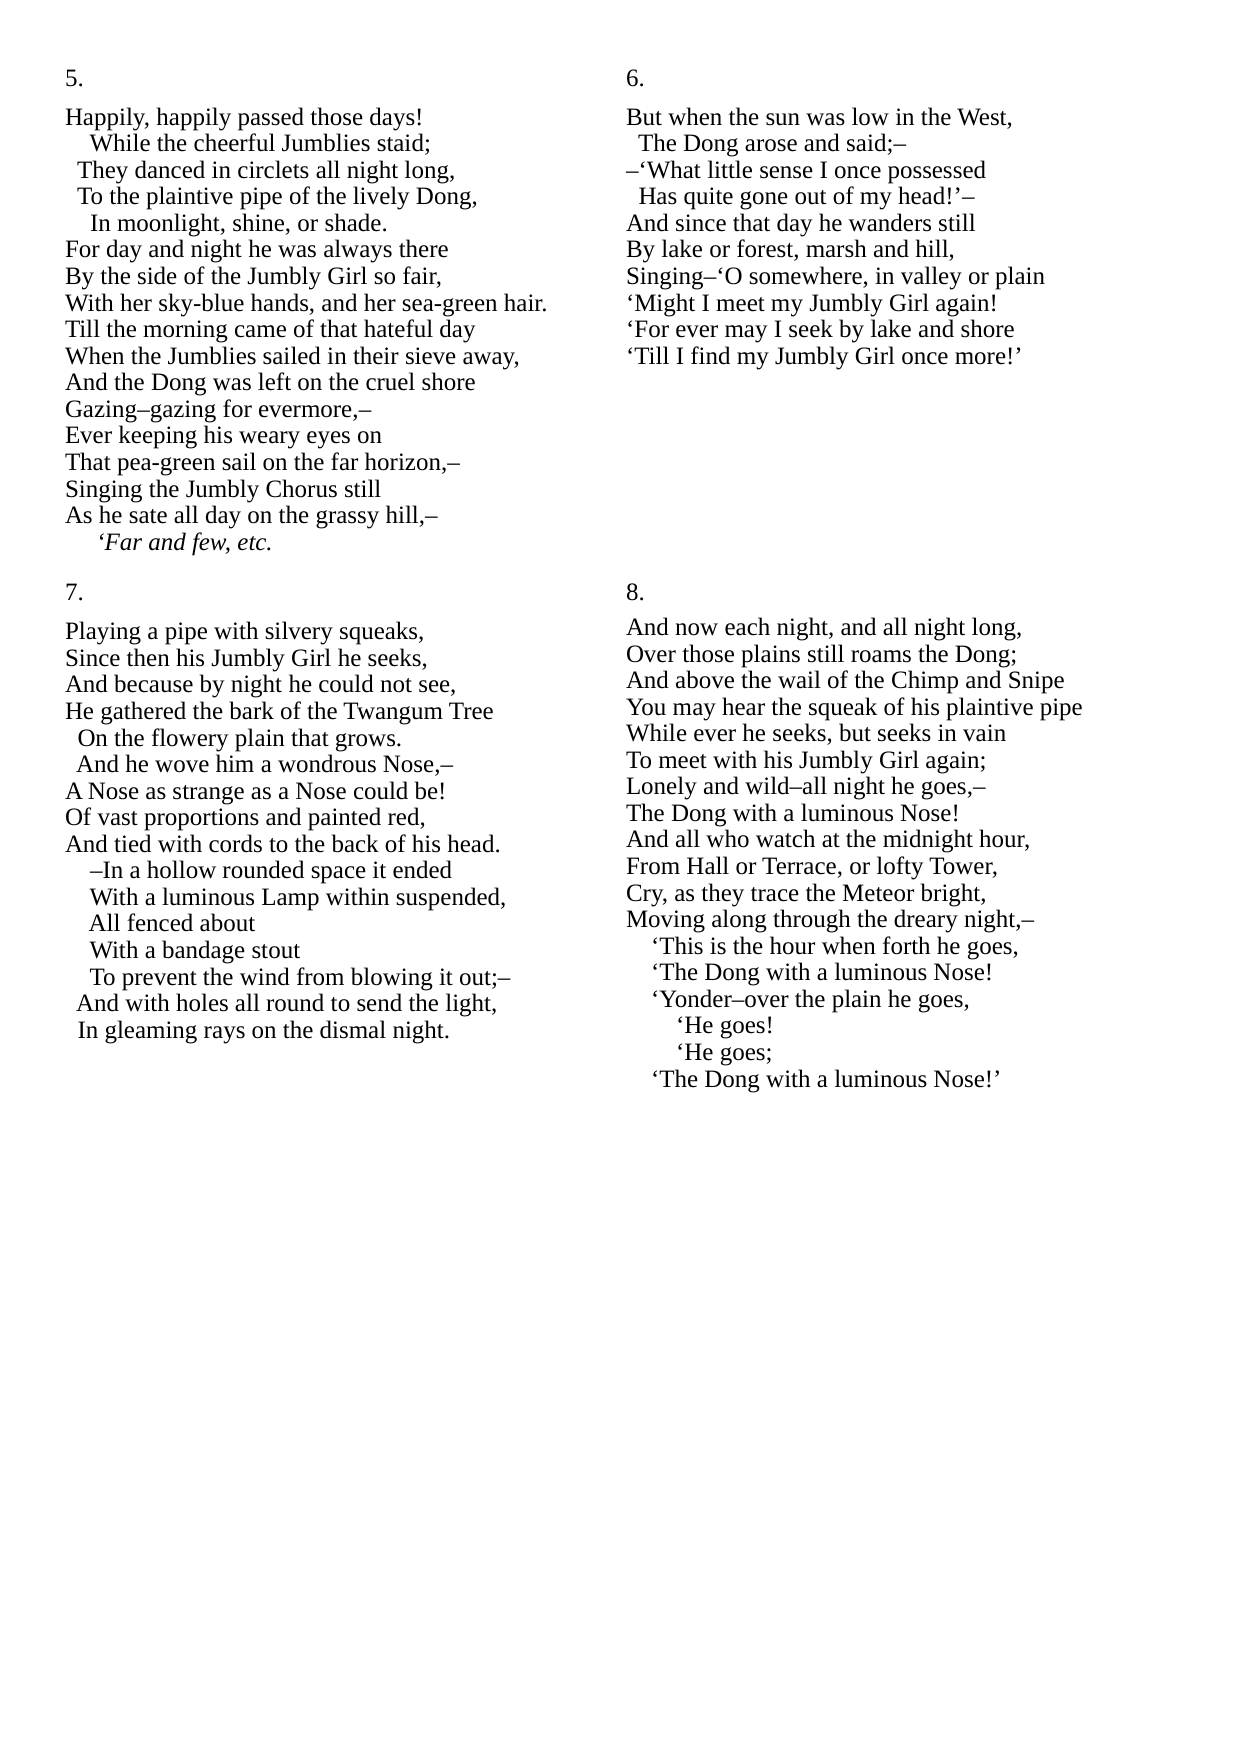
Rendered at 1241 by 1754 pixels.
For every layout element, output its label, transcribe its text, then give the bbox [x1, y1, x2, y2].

table_cell 7. Playing a pipe with silvery squeaks, Since then his Jumbly Girl he seeks, And because by night he could not see, He gathered the bark of the Twangum Tree On the flowery plain that grows. And he wove him a wondrous Nose,– A Nose as strange as a Nose could be! Of vast proportions and painted red, And tied with cords to the back of his head. –In a hollow rounded space it ended With a luminous Lamp within suspended, All fenced about With a bandage stout To prevent the wind from blowing it out;– And with holes all round to send the light, In gleaming rays on the dismal night. [59, 574, 620, 1111]
table_cell 5. Happily, happily passed those days! While the cheerful Jumblies staid; They danced in circlets all night long, To the plaintive pipe of the lively Dong, In moonlight, shine, or shade. For day and night he was always there By the side of the Jumbly Girl so fair, With her sky-blue hands, and her sea-green hair. Till the morning came of that hateful day When the Jumblies sailed in their sieve away, And the Dong was left on the cruel shore Gazing–gazing for evermore,– Ever keeping his weary eyes on That pea-green sail on the far horizon,– Singing the Jumbly Chorus still As he sate all day on the grassy hill,– ‘Far and few, etc. [59, 59, 620, 574]
table_cell 8. And now each night, and all night long, Over those plains still roams the Dong; And above the wail of the Chimp and Snipe You may hear the squeak of his plaintive pipe While ever he seeks, but seeks in vain To meet with his Jumbly Girl again; Lonely and wild–all night he goes,– The Dong with a luminous Nose! And all who watch at the midnight hour, From Hall or Terrace, or lofty Tower, Cry, as they trace the Meteor bright, Moving along through the dreary night,– ‘This is the hour when forth he goes, ‘The Dong with a luminous Nose! ‘Yonder–over the plain he goes, ‘He goes! ‘He goes; ‘The Dong with a luminous Nose!’ [620, 574, 1181, 1111]
table_cell 6. But when the sun was low in the West, The Dong arose and said;– –‘What little sense I once possessed Has quite gone out of my head!’– And since that day he wanders still By lake or forest, marsh and hill, Singing–‘O somewhere, in valley or plain ‘Might I meet my Jumbly Girl again! ‘For ever may I seek by lake and shore ‘Till I find my Jumbly Girl once more!’ [620, 59, 1181, 574]
